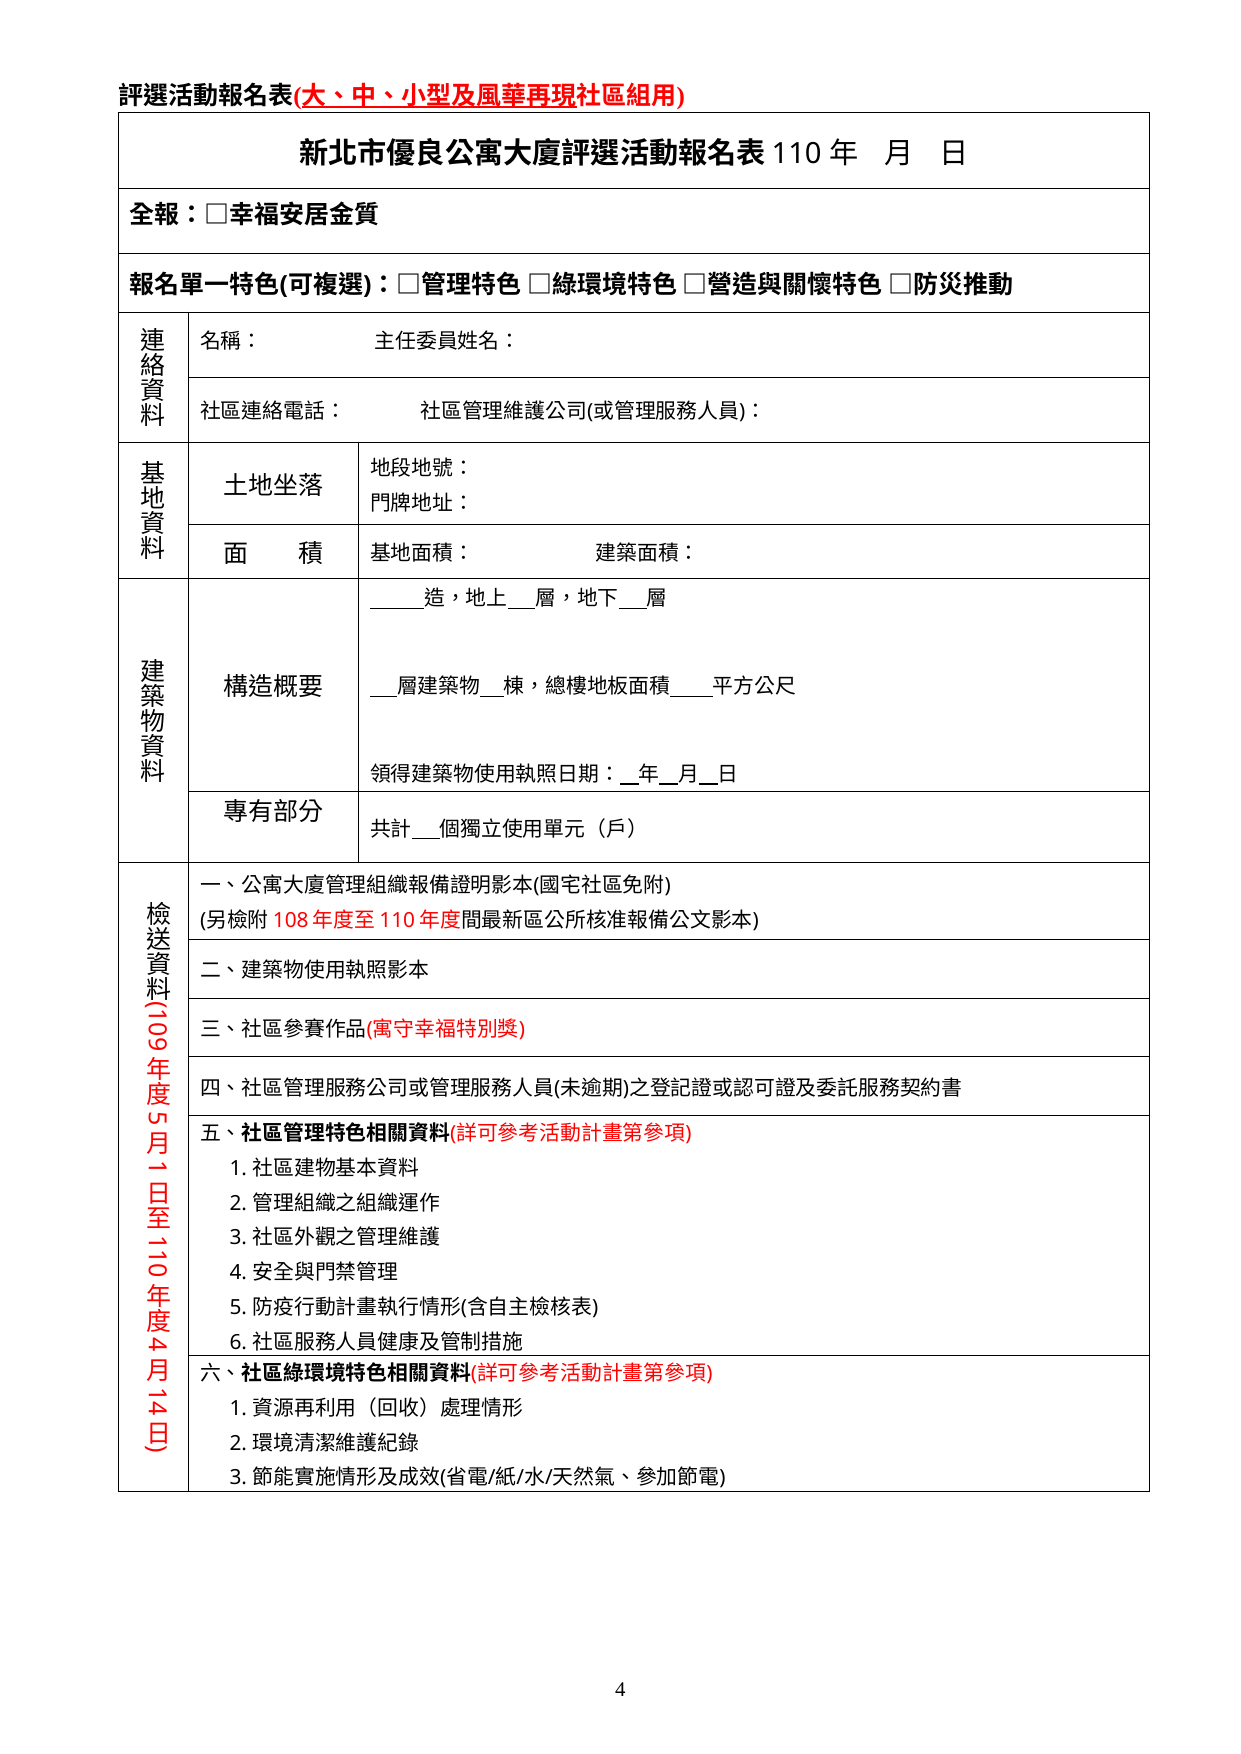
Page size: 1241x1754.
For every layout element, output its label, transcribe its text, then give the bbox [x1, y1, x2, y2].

table_cell 名稱： 主任委員姓名： [189, 313, 1149, 377]
table_cell 社區連絡電話： 社區管理維護公司(或管理服務人員)： [189, 378, 1149, 442]
table_cell 報名單一特色(可複選)：□管理特色 □綠環境特色 □營造與關懷特色 □防災推動 [119, 254, 1149, 312]
table_cell 地段地號： 門牌地址： [359, 443, 1149, 524]
table_cell 土地坐落 [189, 443, 358, 524]
table_cell 六、社區綠環境特色相關資料(詳可參考活動計畫第參項) 資源再利用（回收）處理情形 環境清潔維護紀錄 節能實施情形及成效(省電/紙/水/天然氣、參加節電) [189, 1356, 1149, 1491]
table_cell 五、社區管理特色相關資料(詳可參考活動計畫第參項) 社區建物基本資料 管理組織之組織運作 社區外觀之管理維護 安全與門禁管理 防疫行動計畫執行情形(含自主檢核表) 社區服務人員健康及管制措施 [189, 1116, 1149, 1355]
table_cell 構造概要 [189, 579, 358, 791]
table_cell 全報：□幸福安居金質 [119, 189, 1149, 253]
table_cell 檢送資料(109年度5月1日至110年度4月14日) [119, 863, 188, 1491]
table_cell 造，地上 層，地下 層 層建築物 棟，總樓地板面積 平方公尺 領得建築物使用執照日期： 年 月 日 [359, 579, 1149, 791]
table_cell 連絡資料 [119, 313, 188, 442]
table_header 新北市優良公寓大廈評選活動報名表110 年 月 日 [119, 113, 1149, 188]
table_cell 三、社區參賽作品(寓守幸福特別獎) [189, 999, 1149, 1056]
table_cell 共計 個獨立使用單元（戶） [359, 792, 1149, 862]
table_cell 四、社區管理服務公司或管理服務人員(未逾期)之登記證或認可證及委託服務契約書 [189, 1057, 1149, 1115]
table_cell 建築物資料 [119, 579, 188, 862]
table_cell 二、建築物使用執照影本 [189, 940, 1149, 998]
table_cell 一、公寓大廈管理組織報備證明影本(國宅社區免附) (另檢附108年度至110年度間最新區公所核准報備公文影本) [189, 863, 1149, 939]
table_cell 基地面積： 建築面積： [359, 525, 1149, 577]
text 評選活動報名表(大、中、小型及風華再現社區組用) [118, 75, 1122, 112]
table_cell 面 積 [189, 525, 358, 577]
table_cell 專有部分 [189, 792, 358, 862]
table_cell 基地資料 [119, 443, 188, 577]
